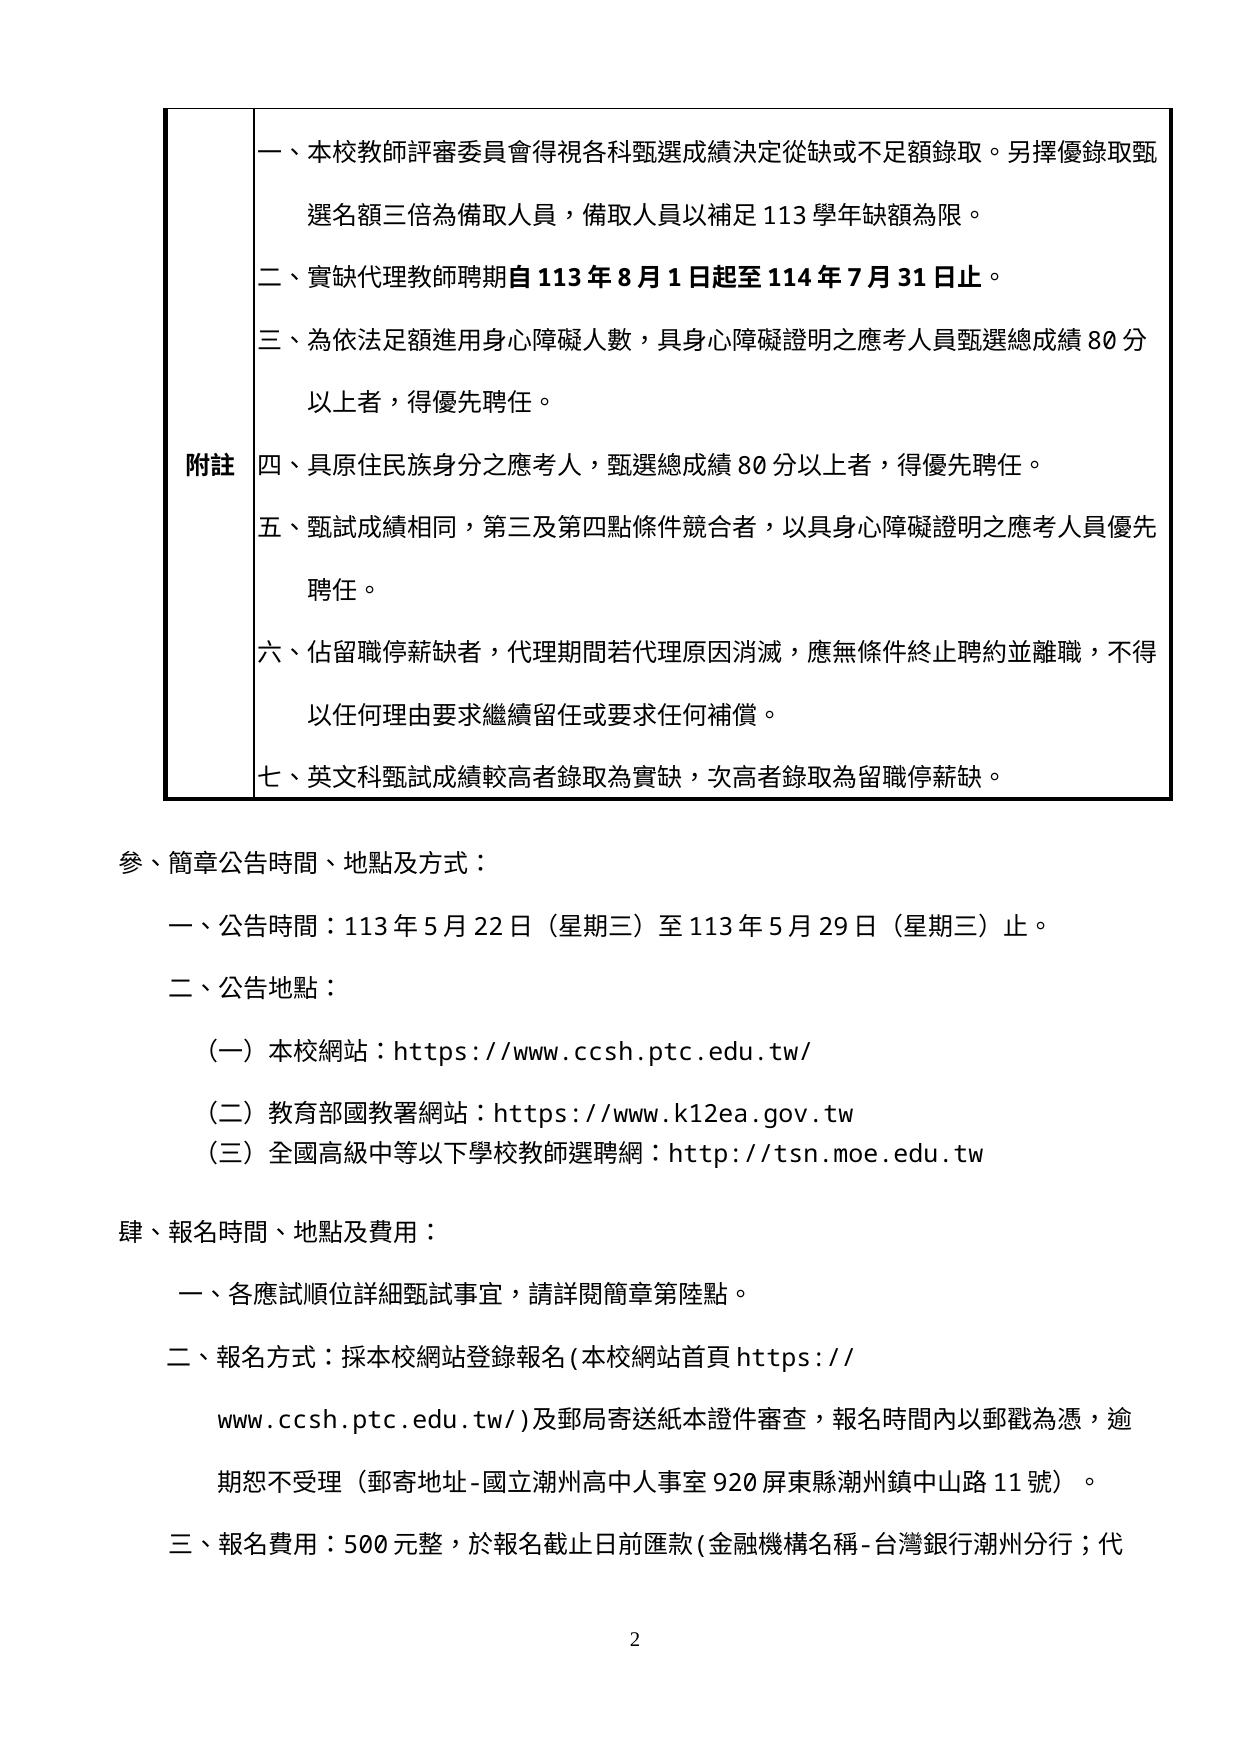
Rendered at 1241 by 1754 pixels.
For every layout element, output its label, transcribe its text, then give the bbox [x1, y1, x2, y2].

text 一、各應試順位詳細甄試事宜，請詳閱簡章第陸點。 [118, 1251, 1152, 1314]
text 二、報名方式：採本校網站登錄報名(本校網站首頁https://www.ccsh.ptc.edu.tw/)及郵局寄送紙本證件審查，報名時間內以郵戳為憑，逾期恕不受理（郵寄地址-國立潮州高中人事室920屏東縣潮州鎮中山路11號）。 [166, 1314, 1152, 1501]
text 參、簡章公告時間、地點及方式： [118, 820, 1152, 883]
text （二）教育部國教署網站：https://www.k12ea.gov.tw [118, 1070, 1152, 1133]
text 二、公告地點： [118, 945, 1152, 1008]
text （三）全國高級中等以下學校教師選聘網：http://tsn.moe.edu.tw [118, 1133, 1152, 1170]
text 肆、報名時間、地點及費用： [118, 1189, 1152, 1251]
text （一）本校網站：https://www.ccsh.ptc.edu.tw/ [118, 1008, 1152, 1070]
table_cell 附註 [168, 109, 253, 797]
text 三、報名費用：500元整，於報名截止日前匯款(金融機構名稱-台灣銀行潮州分行；代 [118, 1501, 1152, 1564]
text 一、公告時間：113年5月22日（星期三）至113年5月29日（星期三）止。 [118, 883, 1152, 945]
table_cell 一、本校教師評審委員會得視各科甄選成績決定從缺或不足額錄取。另擇優錄取甄選名額三倍為備取人員，備取人員以補足113學年缺額為限。 二、實缺代理教師聘期自113年8月1日起至114年7月31日止。 三、為依法足額進用身心障礙人數，具身心障礙證明之應考人員甄選總成績80分以上者，得優先聘任。 四、具原住民族身分之應考人，甄選總成績80分以上者，得優先聘任。 五、甄試成績相同，第三及第四點條件競合者，以具身心障礙證明之應考人員優先聘任。 六、佔留職停薪缺者，代理期間若代理原因消滅，應無條件終止聘約並離職，不得以任何理由要求繼續留任或要求任何補償。 七、英文科甄試成績較高者錄取為實缺，次高者錄取為留職停薪缺。 [255, 109, 1169, 797]
